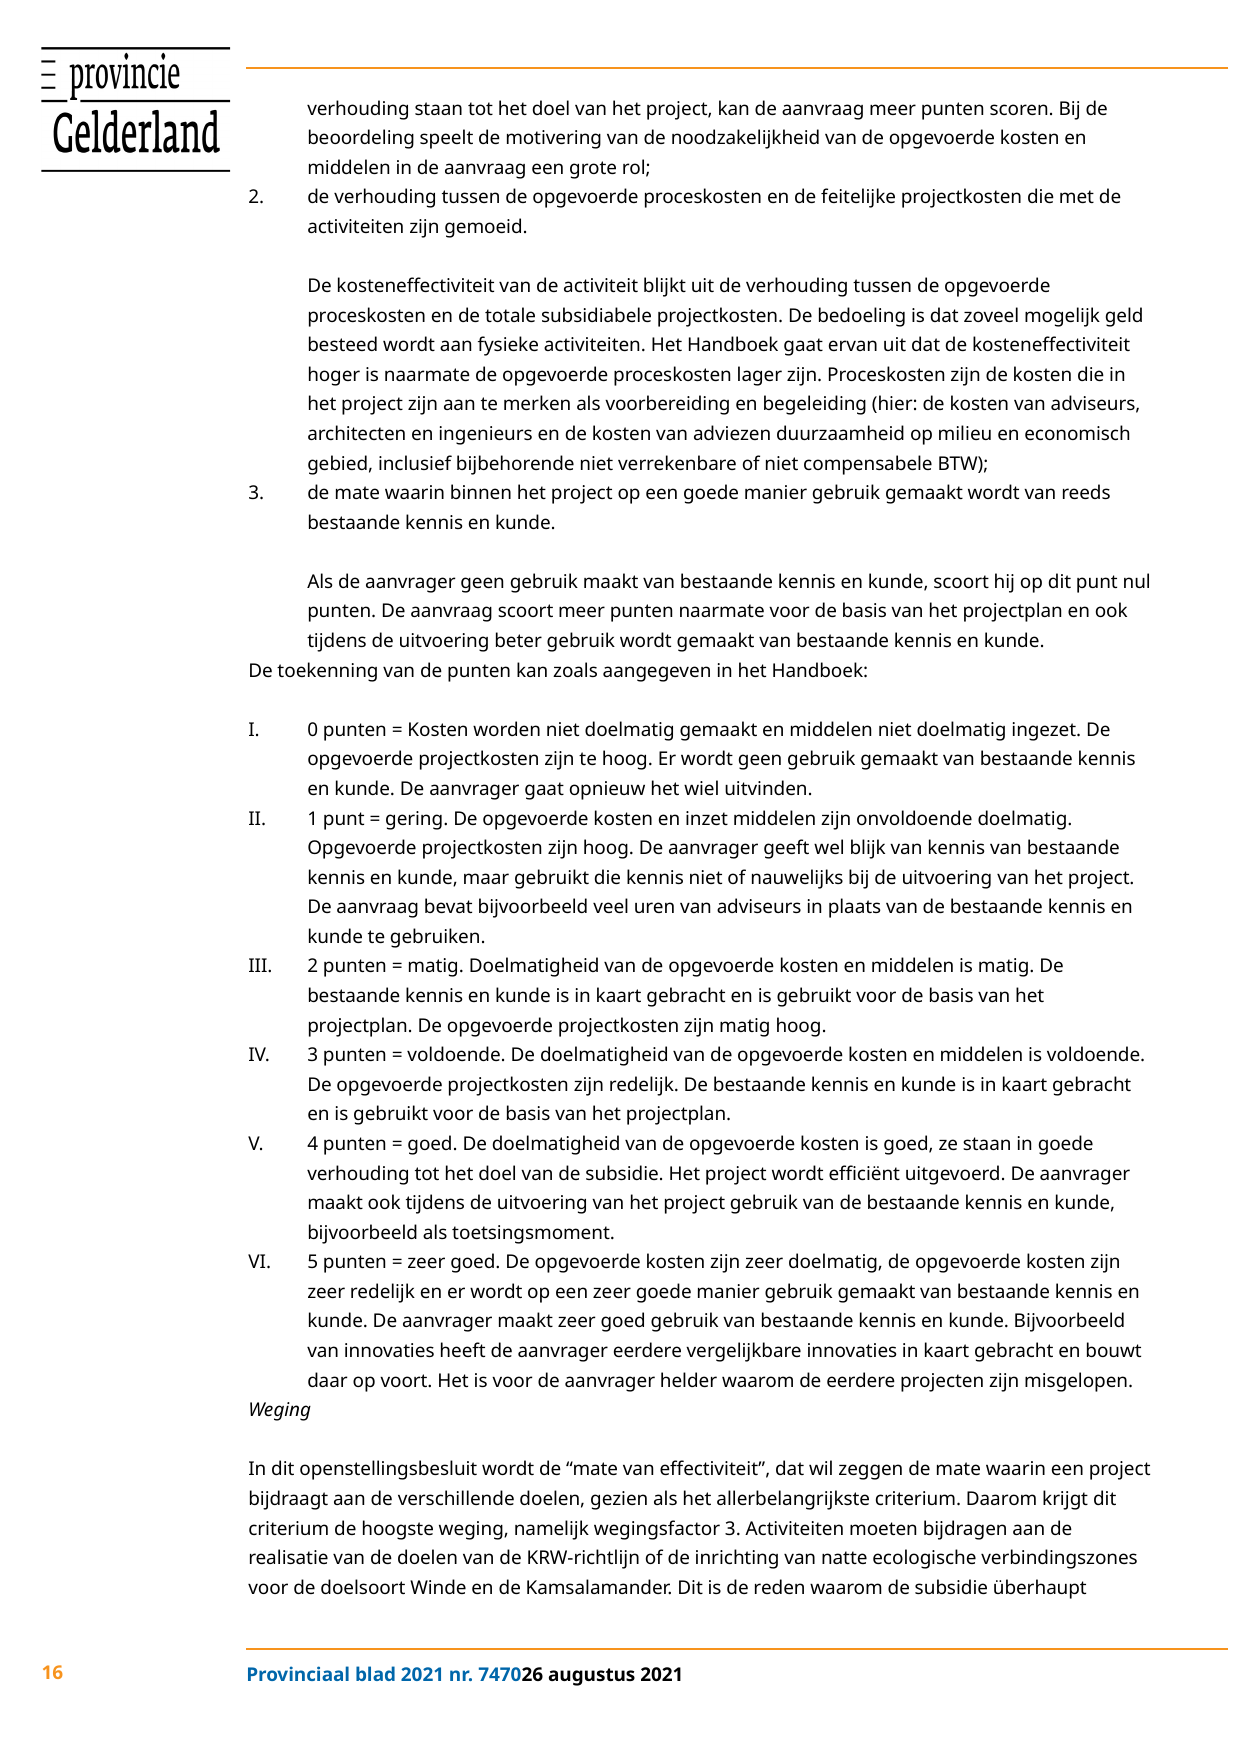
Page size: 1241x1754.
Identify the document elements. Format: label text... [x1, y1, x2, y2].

list 2 punten = matig. Doelmatigheid van de opgevoerde kosten en middelen is matig. De bestaande kennis en kunde is in kaart gebracht en is gebruikt voor de basis van het projectplan. De opgevoerde projectkosten zijn matig hoog. [248, 953, 1152, 1038]
text De toekenning van de punten kan zoals aangegeven in het Handboek: [248, 657, 1152, 683]
list 4 punten = goed. De doelmatigheid van de opgevoerde kosten is goed, ze staan in goede verhouding tot het doel van de subsidie. Het project wordt efficiënt uitgevoerd. De aanvrager maakt ook tijdens de uitvoering van het project gebruik van de bestaande kennis en kunde, bijvoorbeeld als toetsingsmoment. [248, 1130, 1152, 1245]
list de verhouding tussen de opgevoerde proceskosten en de feitelijke projectkosten die met de activiteiten zijn gemoeid. [248, 183, 1152, 239]
list de mate waarin binnen het project op een goede manier gebruik gemaakt wordt van reeds bestaande kennis en kunde. [248, 479, 1152, 535]
list 3 punten = voldoende. De doelmatigheid van de opgevoerde kosten en middelen is voldoende. De opgevoerde projectkosten zijn redelijk. De bestaande kennis en kunde is in kaart gebracht en is gebruikt voor de basis van het projectplan. [248, 1041, 1152, 1126]
list 1 punt = gering. De opgevoerde kosten en inzet middelen zijn onvoldoende doelmatig. Opgevoerde projectkosten zijn hoog. De aanvrager geeft wel blijk van kennis van bestaande kennis en kunde, maar gebruikt die kennis niet of nauwelijks bij de uitvoering van het project. De aanvraag bevat bijvoorbeeld veel uren van adviseurs in plaats van de bestaande kennis en kunde te gebruiken. [248, 805, 1152, 949]
list De kosteneffectiviteit van de activiteit blijkt uit de verhouding tussen de opgevoerde proceskosten en de totale subsidiabele projectkosten. De bedoeling is dat zoveel mogelijk geld besteed wordt aan fysieke activiteiten. Het Handboek gaat ervan uit dat de kosteneffectiviteit hoger is naarmate de opgevoerde proceskosten lager zijn. Proceskosten zijn de kosten die in het project zijn aan te merken als voorbereiding en begeleiding (hier: de kosten van adviseurs, architecten en ingenieurs en de kosten van adviezen duurzaamheid op milieu en economisch gebied, inclusief bijbehorende niet verrekenbare of niet compensabele BTW); [248, 272, 1152, 476]
list Als de aanvrager geen gebruik maakt van bestaande kennis en kunde, scoort hij op dit punt nul punten. De aanvraag scoort meer punten naarmate voor de basis van het projectplan en ook tijdens de uitvoering beter gebruik wordt gemaakt van bestaande kennis en kunde. [248, 568, 1152, 653]
picture [41, 47, 231, 172]
list 0 punten = Kosten worden niet doelmatig gemaakt en middelen niet doelmatig ingezet. De opgevoerde projectkosten zijn te hoog. Er wordt geen gebruik gemaakt van bestaande kennis en kunde. De aanvrager gaat opnieuw het wiel uitvinden. [248, 716, 1152, 801]
text Weging [248, 1396, 1152, 1422]
list 5 punten = zeer goed. De opgevoerde kosten zijn zeer doelmatig, de opgevoerde kosten zijn zeer redelijk en er wordt op een zeer goede manier gebruik gemaakt van bestaande kennis en kunde. De aanvrager maakt zeer goed gebruik van bestaande kennis en kunde. Bijvoorbeeld van innovaties heeft de aanvrager eerdere vergelijkbare innovaties in kaart gebracht en bouwt daar op voort. Het is voor de aanvrager helder waarom de eerdere projecten zijn misgelopen. [248, 1248, 1152, 1393]
text In dit openstellingsbesluit wordt de “mate van effectiviteit”, dat wil zeggen de mate waarin een project bijdraagt aan de verschillende doelen, gezien als het allerbelangrijkste criterium. Daarom krijgt dit criterium de hoogste weging, namelijk wegingsfactor 3. Activiteiten moeten bijdragen aan de realisatie van de doelen van de KRW-richtlijn of de inrichting van natte ecologische verbindingszones voor de doelsoort Winde en de Kamsalamander. Dit is de reden waarom de subsidie überhaupt [248, 1456, 1152, 1600]
list verhouding staan tot het doel van het project, kan de aanvraag meer punten scoren. Bij de beoordeling speelt de motivering van de noodzakelijkheid van de opgevoerde kosten en middelen in de aanvraag een grote rol; [248, 95, 1152, 180]
